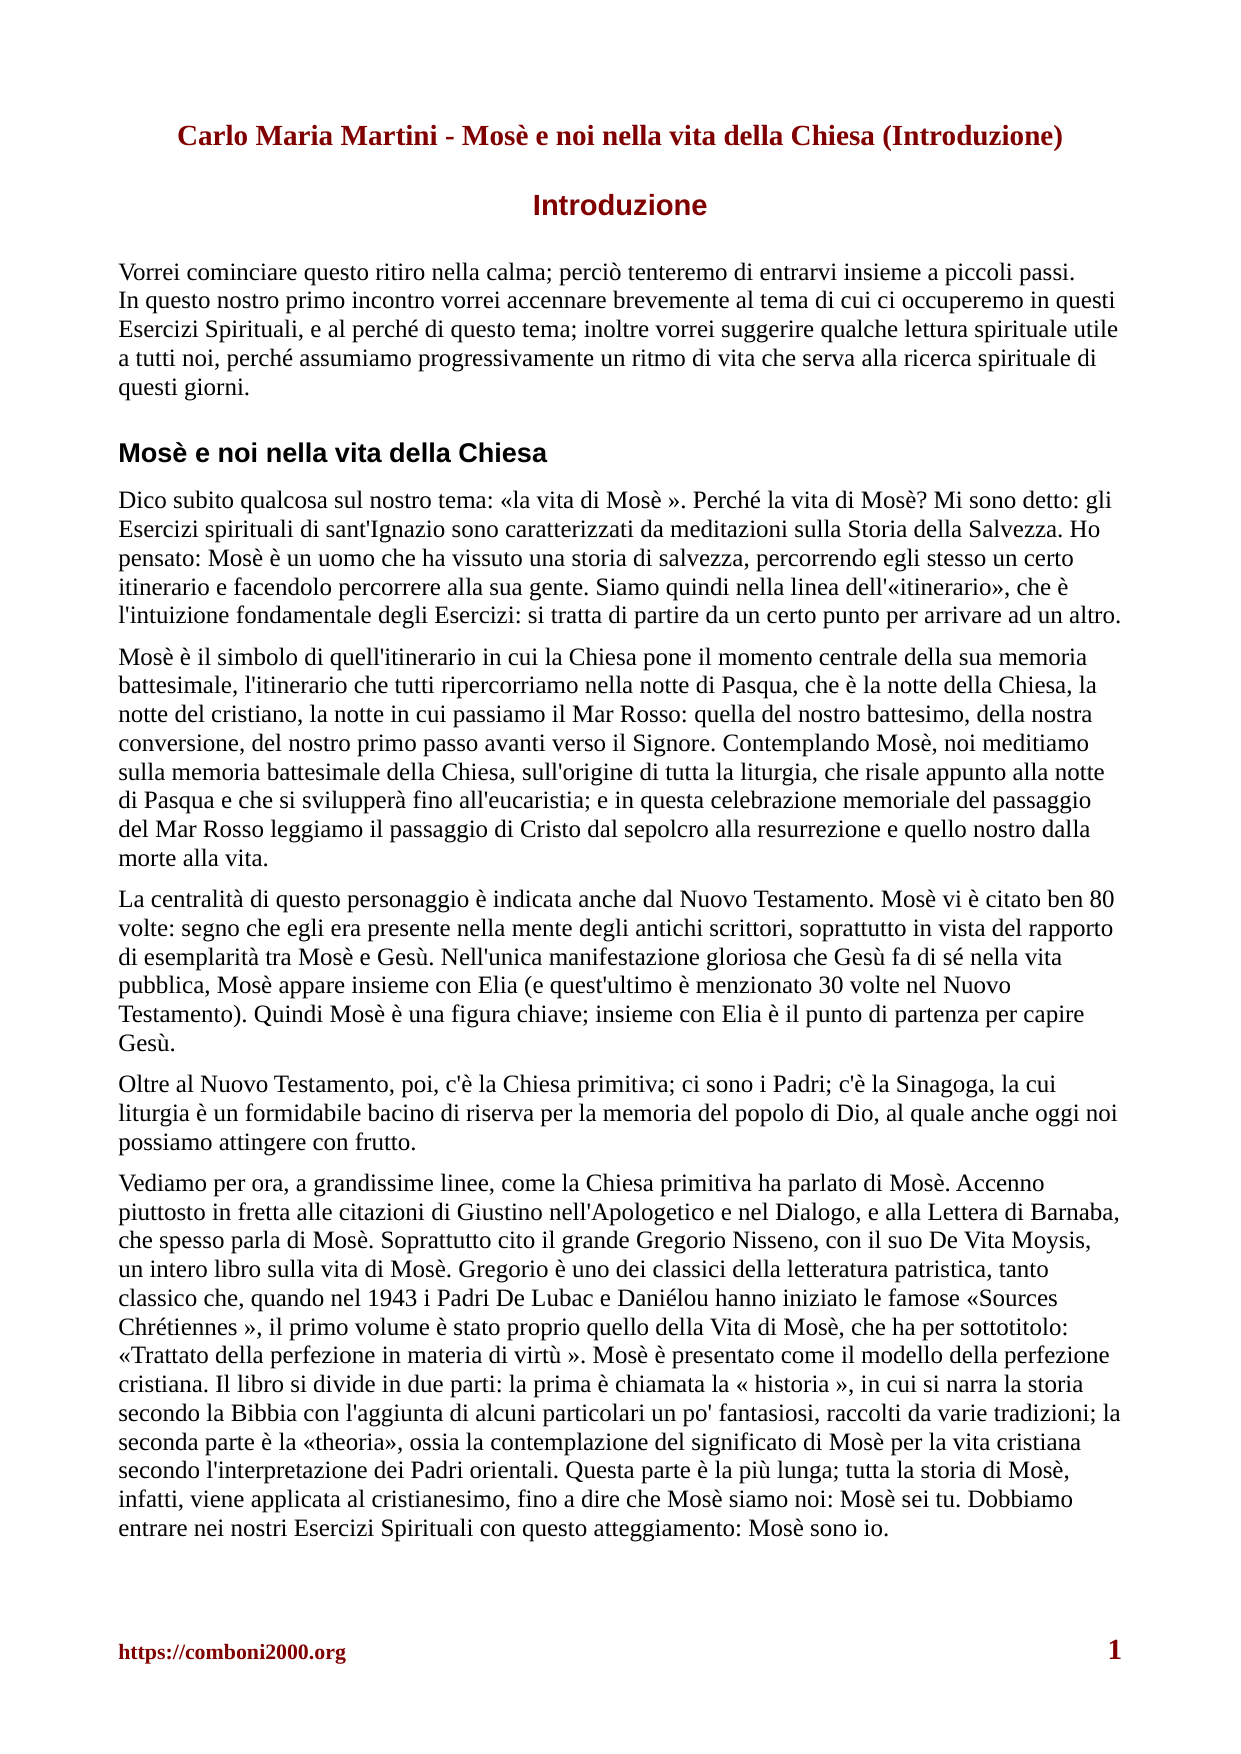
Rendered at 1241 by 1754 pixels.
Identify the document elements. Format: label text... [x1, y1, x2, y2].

text Mosè è il simbolo di quell'itinerario in cui la Chiesa pone il momento centrale della sua memoria battesimale, l'itinerario che tutti ripercorriamo nella notte di Pasqua, che è la notte della Chiesa, la notte del cristiano, la notte in cui passiamo il Mar Rosso: quella del nostro battesimo, della nostra conversione, del nostro primo passo avanti verso il Signore. Contemplando Mosè, noi meditiamo sulla memoria battesimale della Chiesa, sull'origine di tutta la liturgia, che risale appunto alla notte di Pasqua e che si svilupperà fino all'eucaristia; e in questa celebrazione memoriale del passaggio del Mar Rosso leggiamo il passaggio di Cristo dal sepolcro alla resurrezione e quello nostro dalla morte alla vita. [118, 642, 1122, 872]
subtitle Mosè e noi nella vita della Chiesa [118, 437, 1122, 468]
subtitle Introduzione [118, 188, 1122, 221]
text La centralità di questo personaggio è indicata anche dal Nuovo Testamento. Mosè vi è citato ben 80 volte: segno che egli era presente nella mente degli antichi scrittori, soprattutto in vista del rapporto di esemplarità tra Mosè e Gesù. Nell'unica manifestazione gloriosa che Gesù fa di sé nella vita pubblica, Mosè appare insieme con Elia (e quest'ultimo è menzionato 30 volte nel Nuovo Testamento). Quindi Mosè è una figura chiave; insieme con Elia è il punto di partenza per capire Gesù. [118, 884, 1122, 1057]
text Oltre al Nuovo Testamento, poi, c'è la Chiesa primitiva; ci sono i Padri; c'è la Sinagoga, la cui liturgia è un formidabile bacino di riserva per la memoria del popolo di Dio, al quale anche oggi noi possiamo attingere con frutto. [118, 1069, 1122, 1156]
text Vediamo per ora, a grandissime linee, come la Chiesa primitiva ha parlato di Mosè. Accenno piuttosto in fretta alle citazioni di Giustino nell'Apologetico e nel Dialogo, e alla Lettera di Barnaba, che spesso parla di Mosè. Soprattutto cito il grande Gregorio Nisseno, con il suo De Vita Moysis, un intero libro sulla vita di Mosè. Gregorio è uno dei classici della letteratura patristica, tanto classico che, quando nel 1943 i Padri De Lubac e Daniélou hanno iniziato le famose «Sources Chrétiennes », il primo volume è stato proprio quello della Vita di Mosè, che ha per sottotitolo: «Trattato della perfezione in materia di virtù ». Mosè è presentato come il modello della perfezione cristiana. Il libro si divide in due parti: la prima è chiamata la « historia », in cui si narra la storia secondo la Bibbia con l'aggiunta di alcuni particolari un po' fantasiosi, raccolti da varie tradizioni; la seconda parte è la «theoria», ossia la contemplazione del significato di Mosè per la vita cristiana secondo l'interpretazione dei Padri orientali. Questa parte è la più lunga; tutta la storia di Mosè, infatti, viene applicata al cristianesimo, fino a dire che Mosè siamo noi: Mosè sei tu. Dobbiamo entrare nei nostri Esercizi Spirituali con questo atteggiamento: Mosè sono io. [118, 1168, 1122, 1542]
text Carlo Maria Martini - Mosè e noi nella vita della Chiesa (Introduzione) [118, 118, 1122, 152]
text Vorrei cominciare questo ritiro nella calma; perciò tenteremo di entrarvi insieme a piccoli passi. In questo nostro primo incontro vorrei accennare brevemente al tema di cui ci occuperemo in questi Esercizi Spirituali, e al perché di questo tema; inoltre vorrei suggerire qualche lettura spirituale utile a tutti noi, perché assumiamo progressivamente un ritmo di vita che serva alla ricerca spirituale di questi giorni. [118, 257, 1122, 401]
text Dico subito qualcosa sul nostro tema: «la vita di Mosè ». Perché la vita di Mosè? Mi sono detto: gli Esercizi spirituali di sant'Ignazio sono caratterizzati da meditazioni sulla Storia della Salvezza. Ho pensato: Mosè è un uomo che ha vissuto una storia di salvezza, percorrendo egli stesso un certo itinerario e facendolo percorrere alla sua gente. Siamo quindi nella linea dell'«itinerario», che è l'intuizione fondamentale degli Esercizi: si tratta di partire da un certo punto per arrivare ad un altro. [118, 486, 1122, 629]
